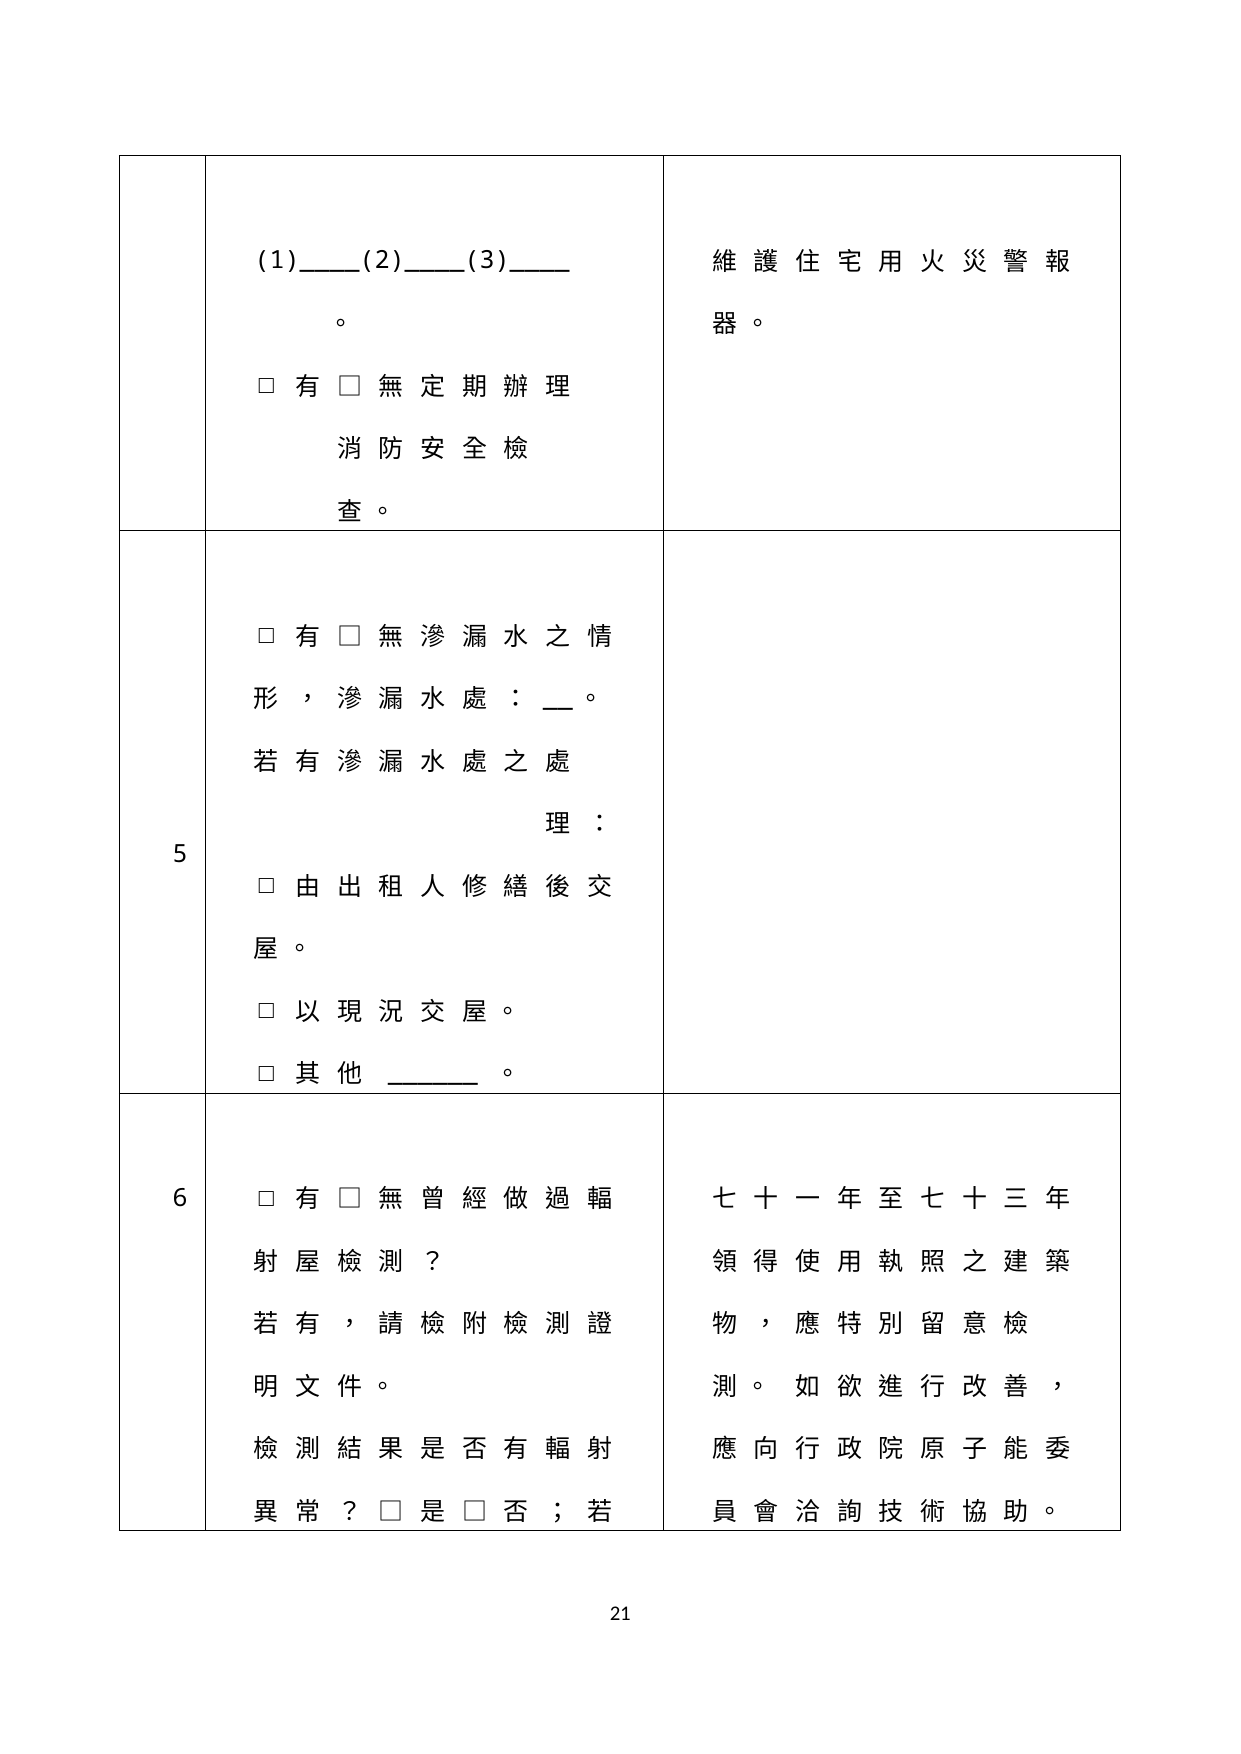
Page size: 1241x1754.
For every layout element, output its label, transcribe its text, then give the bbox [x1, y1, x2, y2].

table_cell 5 [120, 531, 205, 1092]
table_cell □有□無滲漏水之情形，滲漏水處：__。 若有滲漏水處之處理： □由出租人修繕後交屋。 □以現況交屋。 □其他______。 [206, 531, 663, 1092]
table_cell [664, 531, 1120, 1092]
table_cell [120, 156, 205, 530]
table_cell 七十一年至七十三年領得使用執照之建築物，應特別留意檢測。如欲進行改善，應向行政院原子能委員會洽詢技術協助。 [664, 1094, 1120, 1530]
table_cell 維護住宅用火災警報器。 [664, 156, 1120, 530]
table_cell 6 [120, 1094, 205, 1530]
table_cell □有□無曾經做過輻射屋檢測？ 若有，請檢附檢測證明文件。 檢測結果是否有輻射異常？□是□否；若 [206, 1094, 663, 1530]
table_cell (1)____(2)____(3)____。 □有□無定期辦理消防安全檢查。 [206, 156, 663, 530]
